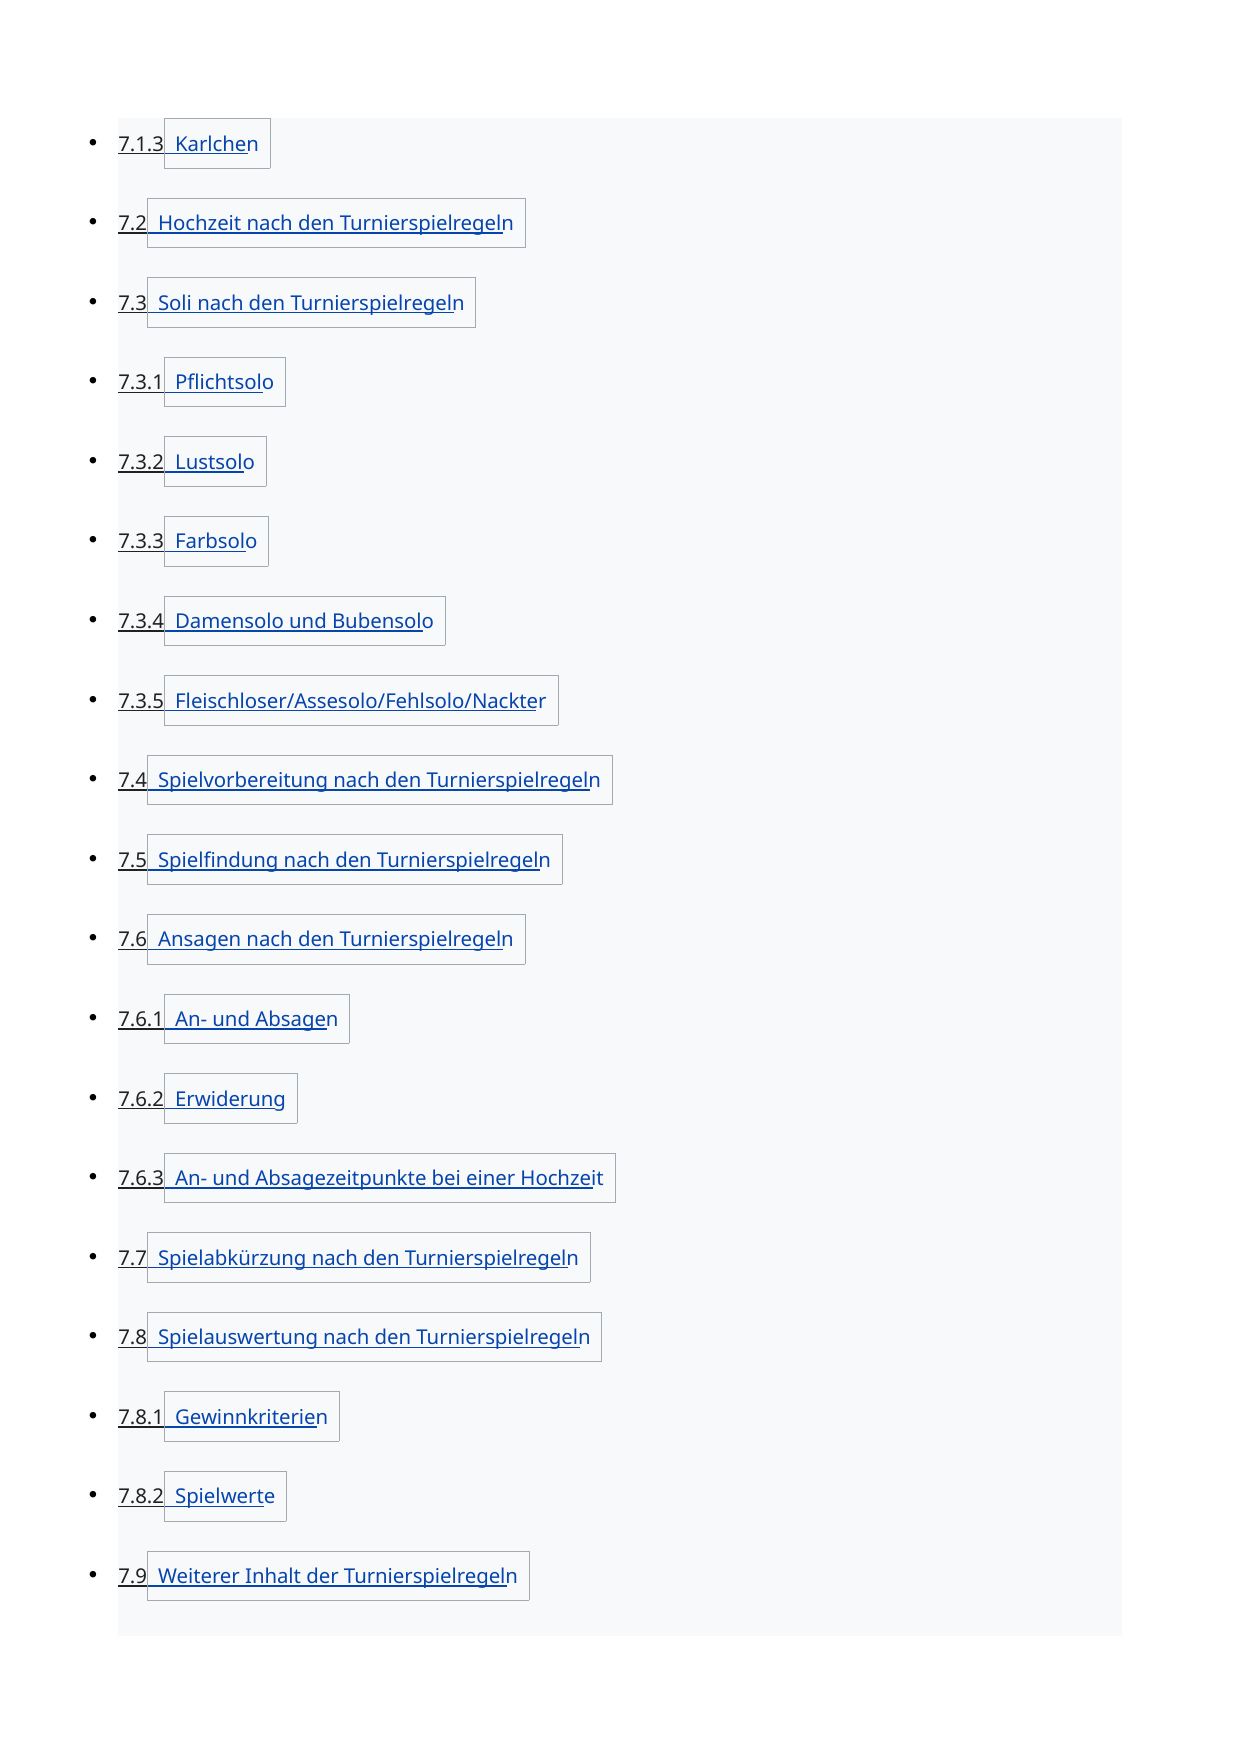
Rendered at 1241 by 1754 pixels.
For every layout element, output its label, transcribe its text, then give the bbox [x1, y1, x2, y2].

list [267, 436, 1122, 486]
list Ansagen nach den Turnierspielregeln [148, 915, 525, 964]
list Weiterer Inhalt der Turnierspielregeln [148, 1552, 529, 1600]
list [118, 1428, 164, 1441]
list 7.8.2 [118, 1471, 164, 1506]
list 7.6.1An- und Absagen [118, 993, 349, 1028]
list 7.8.1 [118, 1391, 164, 1426]
list 7.3.1 [118, 357, 164, 392]
list [118, 473, 164, 486]
list [559, 675, 1122, 725]
list 7.4 [118, 755, 147, 789]
list Damensolo und Bubensolo [165, 597, 445, 645]
list Spielfindung nach den Turnierspielregeln [148, 835, 562, 884]
list 7.6 [118, 914, 147, 949]
list An- und Absagezeitpunkte bei einer Hochzeit [165, 1154, 615, 1202]
list 7.3.4 [118, 596, 164, 630]
list Lustsolo [165, 437, 266, 486]
list Spielvorbereitung nach den Turnierspielregeln [148, 756, 612, 804]
list [118, 632, 164, 645]
list [616, 1153, 1122, 1202]
list 7.6.2 [118, 1073, 164, 1108]
list 7.7 [118, 1232, 147, 1267]
list 7.3.2 [118, 436, 164, 471]
list Hochzeit nach den Turnierspielregeln [148, 199, 525, 247]
list 7.1.3 [118, 118, 164, 153]
list 7.3.5 [118, 675, 164, 710]
list Soli nach den Turnierspielregeln [148, 278, 475, 327]
list [530, 1551, 1122, 1600]
list [591, 1232, 1122, 1282]
list 7.8 [118, 1312, 147, 1347]
list [269, 516, 1122, 566]
list Spielauswertung nach den Turnierspielregeln [148, 1313, 601, 1361]
list [298, 1073, 1122, 1123]
list Pflichtsolo [165, 358, 285, 406]
list [118, 154, 164, 168]
list [286, 357, 1122, 407]
list Farbsolo [165, 517, 268, 566]
list [340, 1391, 1122, 1441]
list 7.6.1An- und Absagen [350, 993, 1122, 1043]
list Spielwerte [165, 1472, 286, 1521]
list [271, 118, 1122, 168]
list [287, 1471, 1122, 1521]
list 7.3.3 [118, 516, 164, 551]
list 7.6.3 [118, 1153, 164, 1187]
list [602, 1312, 1122, 1362]
list 7.3 [118, 277, 147, 312]
list 7.6.1An- und Absagen [118, 1030, 164, 1043]
list [118, 1507, 164, 1521]
list Karlchen [165, 119, 270, 168]
list 7.9 [118, 1551, 147, 1585]
list [118, 1109, 164, 1123]
list [118, 552, 164, 566]
list Spielabkürzung nach den Turnierspielregeln [148, 1233, 590, 1282]
list [563, 834, 1122, 884]
list [118, 393, 164, 407]
list 7.5 [118, 834, 147, 869]
list Fleischloser/Assesolo/Fehlsolo/Nackter [165, 676, 558, 725]
list [526, 914, 1122, 964]
list Erwiderung [165, 1074, 297, 1123]
list [476, 277, 1122, 327]
list 7.2 [118, 198, 147, 232]
list [446, 596, 1122, 645]
list [526, 198, 1122, 247]
list [613, 755, 1122, 804]
list Gewinnkriterien [165, 1392, 339, 1441]
list 7.6.1An- und Absagen [165, 995, 349, 1043]
